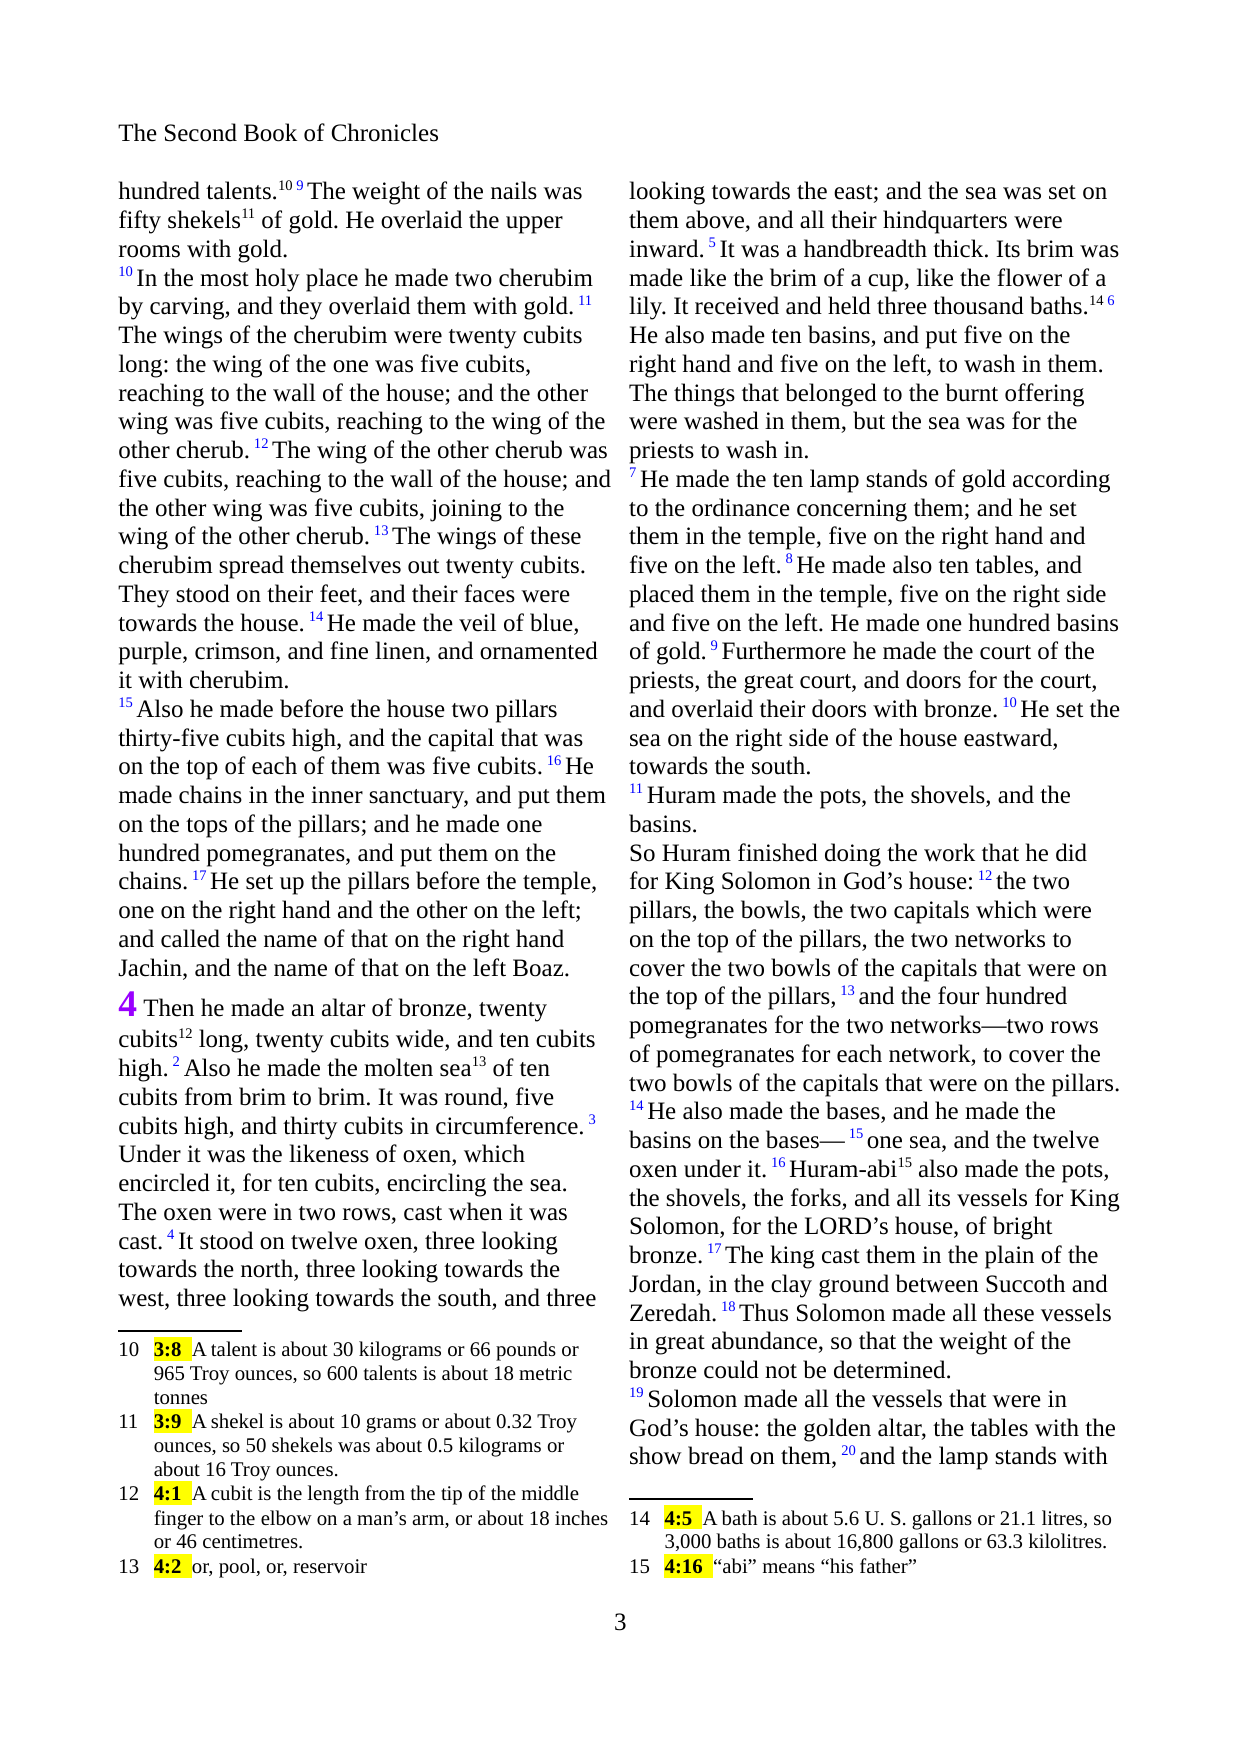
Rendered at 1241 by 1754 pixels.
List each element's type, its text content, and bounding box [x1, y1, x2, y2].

text 11 Huram made the pots, the shovels, and the basins. [629, 780, 1122, 838]
text 4:5 A bath is about 5.6 U. S. gallons or 21.1 litres, so 3,000 baths is about 16,800 gallons or 63.3 kilolitres. [629, 1505, 1122, 1553]
text 3:8 A talent is about 30 kilograms or 66 pounds or 965 Troy ounces, so 600 talents is about 18 metric tonnes [118, 1337, 611, 1409]
text 4:2 or, pool, or, reservoir [118, 1553, 611, 1578]
text looking towards the east; and the sea was set on them above, and all their hindquarters were inward. 5 It was a handbreadth thick. Its brim was made like the brim of a cup, like the flower of a lily. It received and held three thousand baths. 6 He also made ten basins, and put five on the right hand and five on the left, to wash in them. The things that belonged to the burnt offering were washed in them, but the sea was for the priests to wash in. [629, 176, 1122, 464]
text hundred talents. 9 The weight of the nails was fifty shekels of gold. He overlaid the upper rooms with gold. [118, 176, 611, 263]
text 15 Also he made before the house two pillars thirty-five cubits high, and the capital that was on the top of each of them was five cubits. 16 He made chains in the inner sanctuary, and put them on the tops of the pillars; and he made one hundred pomegranates, and put them on the chains. 17 He set up the pillars before the temple, one on the right hand and the other on the left; and called the name of that on the right hand Jachin, and the name of that on the left Boaz. [118, 694, 611, 981]
text So Huram finished doing the work that he did for King Solomon in God’s house: 12 the two pillars, the bowls, the two capitals which were on the top of the pillars, the two networks to cover the two bowls of the capitals that were on the top of the pillars, 13 and the four hundred pomegranates for the two networks—two rows of pomegranates for each network, to cover the two bowls of the capitals that were on the pillars. 14 He also made the bases, and he made the basins on the bases— 15 one sea, and the twelve oxen under it. 16 Huram-abi also made the pots, the shovels, the forks, and all its vessels for King Solomon, for the LORD’s house, of bright bronze. 17 The king cast them in the plain of the Jordan, in the clay ground between Succoth and Zeredah. 18 Thus Solomon made all these vessels in great abundance, so that the weight of the bronze could not be determined. [629, 838, 1122, 1384]
text 4:16 “abi” means “his father” [629, 1553, 1122, 1578]
text 10 In the most holy place he made two cherubim by carving, and they overlaid them with gold. 11 The wings of the cherubim were twenty cubits long: the wing of the one was five cubits, reaching to the wall of the house; and the other wing was five cubits, reaching to the wing of the other cherub. 12 The wing of the other cherub was five cubits, reaching to the wall of the house; and the other wing was five cubits, joining to the wing of the other cherub. 13 The wings of these cherubim spread themselves out twenty cubits. They stood on their feet, and their faces were towards the house. 14 He made the veil of blue, purple, crimson, and fine linen, and ornamented it with cherubim. [118, 263, 611, 694]
text 4:1 A cubit is the length from the tip of the middle finger to the elbow on a man’s arm, or about 18 inches or 46 centimetres. [118, 1481, 611, 1553]
text 3:9 A shekel is about 10 grams or about 0.32 Troy ounces, so 50 shekels was about 0.5 kilograms or about 16 Troy ounces. [118, 1409, 611, 1481]
text 19 Solomon made all the vessels that were in God’s house: the golden altar, the tables with the show bread on them, 20 and the lamp stands with [629, 1384, 1122, 1470]
text 7 He made the ten lamp stands of gold according to the ordinance concerning them; and he set them in the temple, five on the right hand and five on the left. 8 He made also ten tables, and placed them in the temple, five on the right side and five on the left. He made one hundred basins of gold. 9 Furthermore he made the court of the priests, the great court, and doors for the court, and overlaid their doors with bronze. 10 He set the sea on the right side of the house eastward, towards the south. [629, 464, 1122, 780]
text 4 Then he made an altar of bronze, twenty cubits long, twenty cubits wide, and ten cubits high. 2 Also he made the molten sea of ten cubits from brim to brim. It was round, five cubits high, and thirty cubits in circumference. 3 Under it was the likeness of oxen, which encircled it, for ten cubits, encircling the sea. The oxen were in two rows, cast when it was cast. 4 It stood on twelve oxen, three looking towards the north, three looking towards the west, three looking towards the south, and three [118, 981, 611, 1312]
